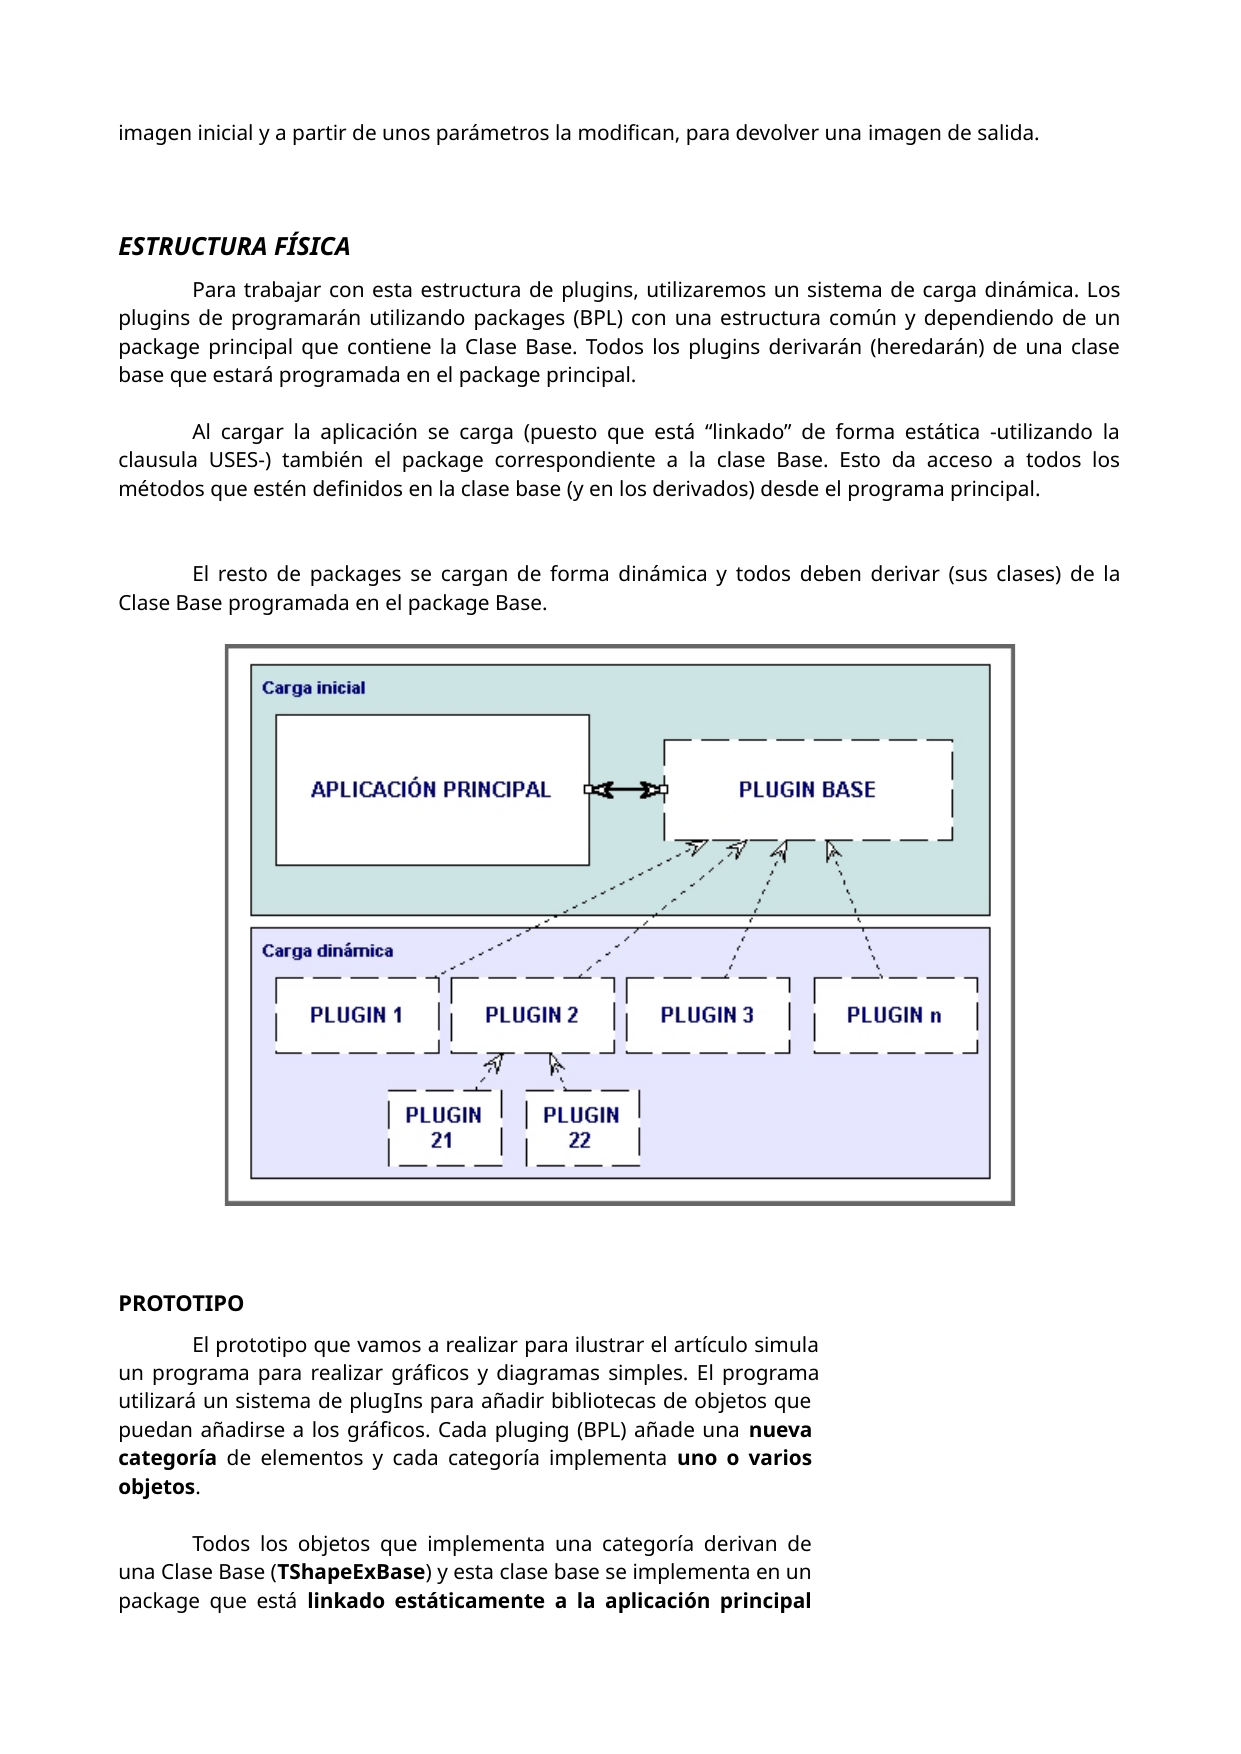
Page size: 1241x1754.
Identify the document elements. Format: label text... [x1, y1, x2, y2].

text imagen inicial y a partir de unos parámetros la modifican, para devolver una imagen de salida. [118, 118, 1122, 147]
text Al cargar la aplicación se carga (puesto que está “linkado” de forma estática -utilizando la clausula USES-) también el package correspondiente a la clase Base. Esto da acceso a todos los métodos que estén definidos en la clase base (y en los derivados) desde el programa principal. [118, 417, 1122, 502]
text ESTRUCTURA FÍSICA [118, 228, 1122, 262]
text Todos los objetos que implementa una categoría derivan de una Clase Base (TShapeExBase) y esta clase base se implementa en un package que está linkado estáticamente a la aplicación principal [118, 1529, 1122, 1614]
text Para trabajar con esta estructura de plugins, utilizaremos un sistema de carga dinámica. Los plugins de programarán utilizando packages (BPL) con una estructura común y dependiendo de un package principal que contiene la Clase Base. Todos los plugins derivarán (heredarán) de una clase base que estará programada en el package principal. [118, 275, 1122, 389]
text PROTOTIPO [118, 1287, 1122, 1317]
picture [224, 644, 1016, 1206]
text El resto de packages se cargan de forma dinámica y todos deben derivar (sus clases) de la Clase Base programada en el package Base. [118, 559, 1122, 616]
text El prototipo que vamos a realizar para ilustrar el artículo simula un programa para realizar gráficos y diagramas simples. El programa utilizará un sistema de plugIns para añadir bibliotecas de objetos que puedan añadirse a los gráficos. Cada pluging (BPL) añade una nueva categoría de elementos y cada categoría implementa uno o varios objetos. [118, 1330, 1122, 1500]
